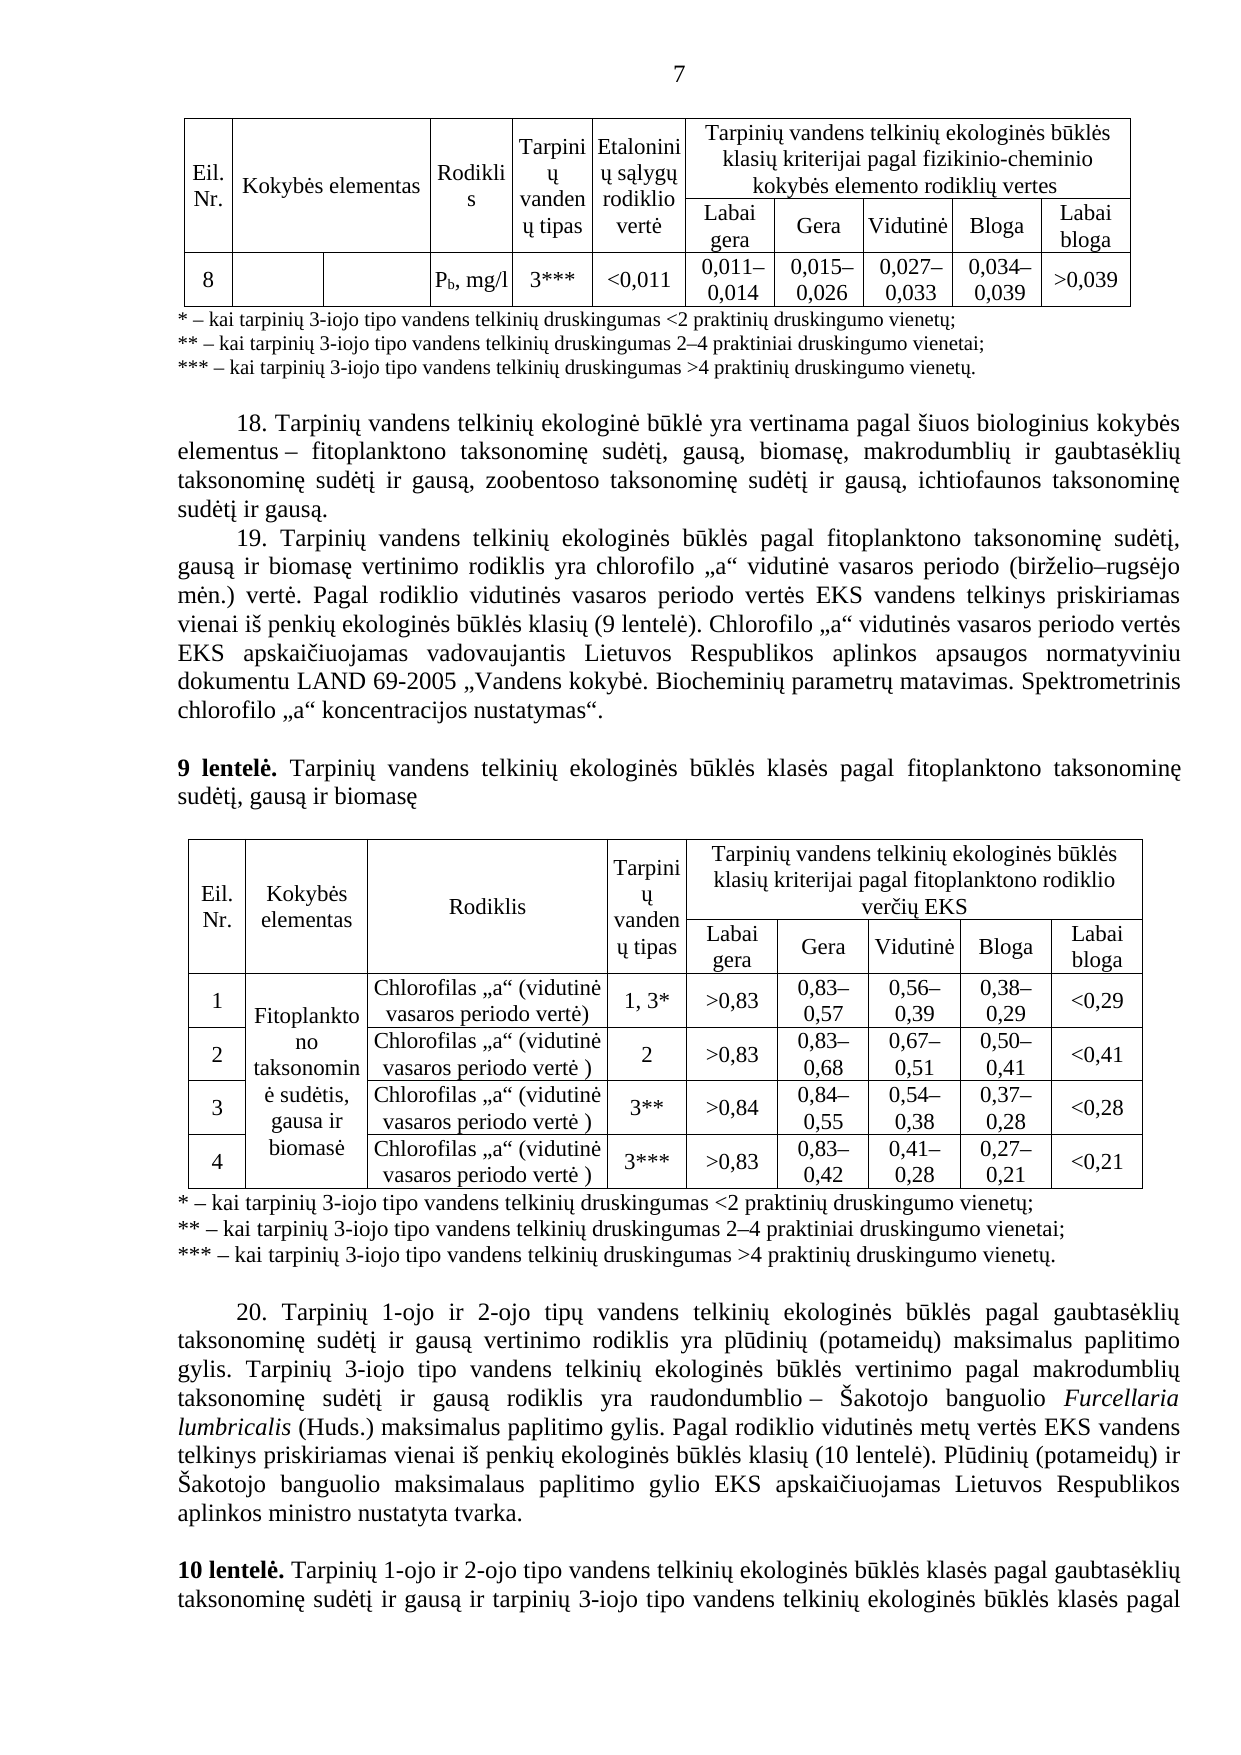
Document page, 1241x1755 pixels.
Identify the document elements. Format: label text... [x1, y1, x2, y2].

text 9 lentelė. Tarpinių vandens telkinių ekologinės būklės klasės pagal fitoplanktono taksonominę sudėtį, gausą ir biomasę [177, 753, 1181, 810]
table_header Tarpinių vandens telkinių ekologinės būklės klasių kriterijai pagal fizikinio-cheminio kokybės elemento rodiklių vertes [686, 119, 1130, 198]
table_cell Bloga [953, 199, 1041, 252]
text *** – kai tarpinių 3-iojo tipo vandens telkinių druskingumas >4 praktinių druskingumo vienetų. [177, 355, 1181, 379]
table_cell 0,54–0,38 [869, 1081, 960, 1134]
table_cell 3** [608, 1081, 686, 1134]
text ** – kai tarpinių 3-iojo tipo vandens telkinių druskingumas 2–4 praktiniai druskingumo vienetai; [177, 331, 1181, 355]
table_cell [233, 253, 323, 306]
table_cell Chlorofilas „a“ (vidutinė vasaros periodo vertė ) [368, 1135, 607, 1188]
text 18. Tarpinių vandens telkinių ekologinė būklė yra vertinama pagal šiuos biologinius kokybės elementus – fitoplanktono taksonominę sudėtį, gausą, biomasę, makrodumblių ir gaubtasėklių taksonominę sudėtį ir gausą, zoobentoso taksonominę sudėtį ir gausą, ichtiofaunos taksonominę sudėtį ir gausą. [177, 408, 1181, 523]
table_header Etaloninių sąlygų rodiklio vertė [593, 119, 685, 252]
table_cell 0,50–0,41 [961, 1028, 1051, 1080]
table_cell 0,27–0,21 [961, 1135, 1051, 1188]
table_header Kokybės elementas [233, 119, 430, 252]
table_cell >0,83 [687, 1135, 777, 1188]
table_cell <0,29 [1052, 974, 1142, 1027]
table_cell Labai gera [687, 920, 777, 973]
table_cell Vidutinė [869, 920, 960, 973]
table_cell 0,015–0,026 [775, 253, 863, 306]
table_cell 0,83–0,57 [778, 974, 868, 1027]
table_cell Chlorofilas „a“ (vidutinė vasaros periodo vertė ) [368, 1081, 607, 1134]
table_cell 0,83–0,42 [778, 1135, 868, 1188]
table_cell Labai gera [686, 199, 774, 252]
table_cell <0,28 [1052, 1081, 1142, 1134]
table_cell Labai bloga [1052, 920, 1142, 973]
table_header Tarpinių vandenų tipas [513, 119, 592, 252]
table_cell 0,011–0,014 [686, 253, 774, 306]
table_cell >0,83 [687, 1028, 777, 1080]
table_cell Gera [778, 920, 868, 973]
table_cell 0,034–0,039 [953, 253, 1041, 306]
table_cell Labai bloga [1042, 199, 1130, 252]
table_header Tarpinių vandenų tipas [608, 840, 686, 973]
table_cell 0,027–0,033 [864, 253, 952, 306]
table_cell 0,84–0,55 [778, 1081, 868, 1134]
table_cell 3 [189, 1081, 245, 1134]
table_header Rodiklis [368, 840, 607, 973]
text 20. Tarpinių 1-ojo ir 2-ojo tipų vandens telkinių ekologinės būklės pagal gaubtasėklių taksonominę sudėtį ir gausą vertinimo rodiklis yra plūdinių (potameidų) maksimalus paplitimo gylis. Tarpinių 3-iojo tipo vandens telkinių ekologinės būklės vertinimo pagal makrodumblių taksonominę sudėtį ir gausą rodiklis yra raudondumblio – Šakotojo banguolio Furcellaria lumbricalis (Huds.) maksimalus paplitimo gylis. Pagal rodiklio vidutinės metų vertės EKS vandens telkinys priskiriamas vienai iš penkių ekologinės būklės klasių (10 lentelė). Plūdinių (potameidų) ir Šakotojo banguolio maksimalaus paplitimo gylio EKS apskaičiuojamas Lietuvos Respublikos aplinkos ministro nustatyta tvarka. [177, 1297, 1181, 1527]
table_cell 3*** [513, 253, 592, 306]
text 19. Tarpinių vandens telkinių ekologinės būklės pagal fitoplanktono taksonominę sudėtį, gausą ir biomasę vertinimo rodiklis yra chlorofilo „a“ vidutinė vasaros periodo (birželio–rugsėjo mėn.) vertė. Pagal rodiklio vidutinės vasaros periodo vertės EKS vandens telkinys priskiriamas vienai iš penkių ekologinės būklės klasių (9 lentelė). Chlorofilo „a“ vidutinės vasaros periodo vertės EKS apskaičiuojamas vadovaujantis Lietuvos Respublikos aplinkos apsaugos normatyviniu dokumentu LAND 69-2005 „Vandens kokybė. Biocheminių parametrų matavimas. Spektrometrinis chlorofilo „a“ koncentracijos nustatymas“. [177, 523, 1181, 724]
table_header Kokybės elementas [246, 840, 367, 973]
table_cell Bloga [961, 920, 1051, 973]
table_cell >0,84 [687, 1081, 777, 1134]
table_cell Fitoplanktono taksonominė sudėtis, gausa ir biomasė [246, 974, 367, 1188]
table_cell <0,21 [1052, 1135, 1142, 1188]
table_cell 4 [189, 1135, 245, 1188]
table_cell Pb, mg/l [431, 253, 512, 306]
table_cell 0,41–0,28 [869, 1135, 960, 1188]
table_cell Chlorofilas „a“ (vidutinė vasaros periodo vertė ) [368, 1028, 607, 1080]
table_header Eil. Nr. [189, 840, 245, 973]
table_cell >0,039 [1042, 253, 1130, 306]
table_header Eil. Nr. [185, 119, 232, 252]
table_cell 3*** [608, 1135, 686, 1188]
text * – kai tarpinių 3-iojo tipo vandens telkinių druskingumas <2 praktinių druskingumo vienetų; [177, 307, 1181, 331]
table_cell 0,56–0,39 [869, 974, 960, 1027]
text 10 lentelė. Tarpinių 1-ojo ir 2-ojo tipo vandens telkinių ekologinės būklės klasės pagal gaubtasėklių taksonominę sudėtį ir gausą ir tarpinių 3-iojo tipo vandens telkinių ekologinės būklės klasės pagal [177, 1555, 1181, 1613]
table_cell 8 [185, 253, 232, 306]
table_cell 0,67–0,51 [869, 1028, 960, 1080]
table_cell Vidutinė [864, 199, 952, 252]
text *** – kai tarpinių 3-iojo tipo vandens telkinių druskingumas >4 praktinių druskingumo vienetų. [177, 1242, 1181, 1268]
table_cell [324, 253, 430, 306]
table_cell 1 [189, 974, 245, 1027]
table_cell Gera [775, 199, 863, 252]
table_cell 0,37–0,28 [961, 1081, 1051, 1134]
table_cell <0,41 [1052, 1028, 1142, 1080]
table_header Rodiklis [431, 119, 512, 252]
table_cell <0,011 [593, 253, 685, 306]
table_cell 0,38–0,29 [961, 974, 1051, 1027]
table_header Tarpinių vandens telkinių ekologinės būklės klasių kriterijai pagal fitoplanktono rodiklio verčių EKS [687, 840, 1142, 919]
table_cell 0,83–0,68 [778, 1028, 868, 1080]
text * – kai tarpinių 3-iojo tipo vandens telkinių druskingumas <2 praktinių druskingumo vienetų; [177, 1189, 1181, 1215]
table_cell Chlorofilas „a“ (vidutinė vasaros periodo vertė) [368, 974, 607, 1027]
table_cell 2 [189, 1028, 245, 1080]
text ** – kai tarpinių 3-iojo tipo vandens telkinių druskingumas 2–4 praktiniai druskingumo vienetai; [177, 1215, 1181, 1242]
table_cell >0,83 [687, 974, 777, 1027]
table_cell 1, 3* [608, 974, 686, 1027]
table_cell 2 [608, 1028, 686, 1080]
